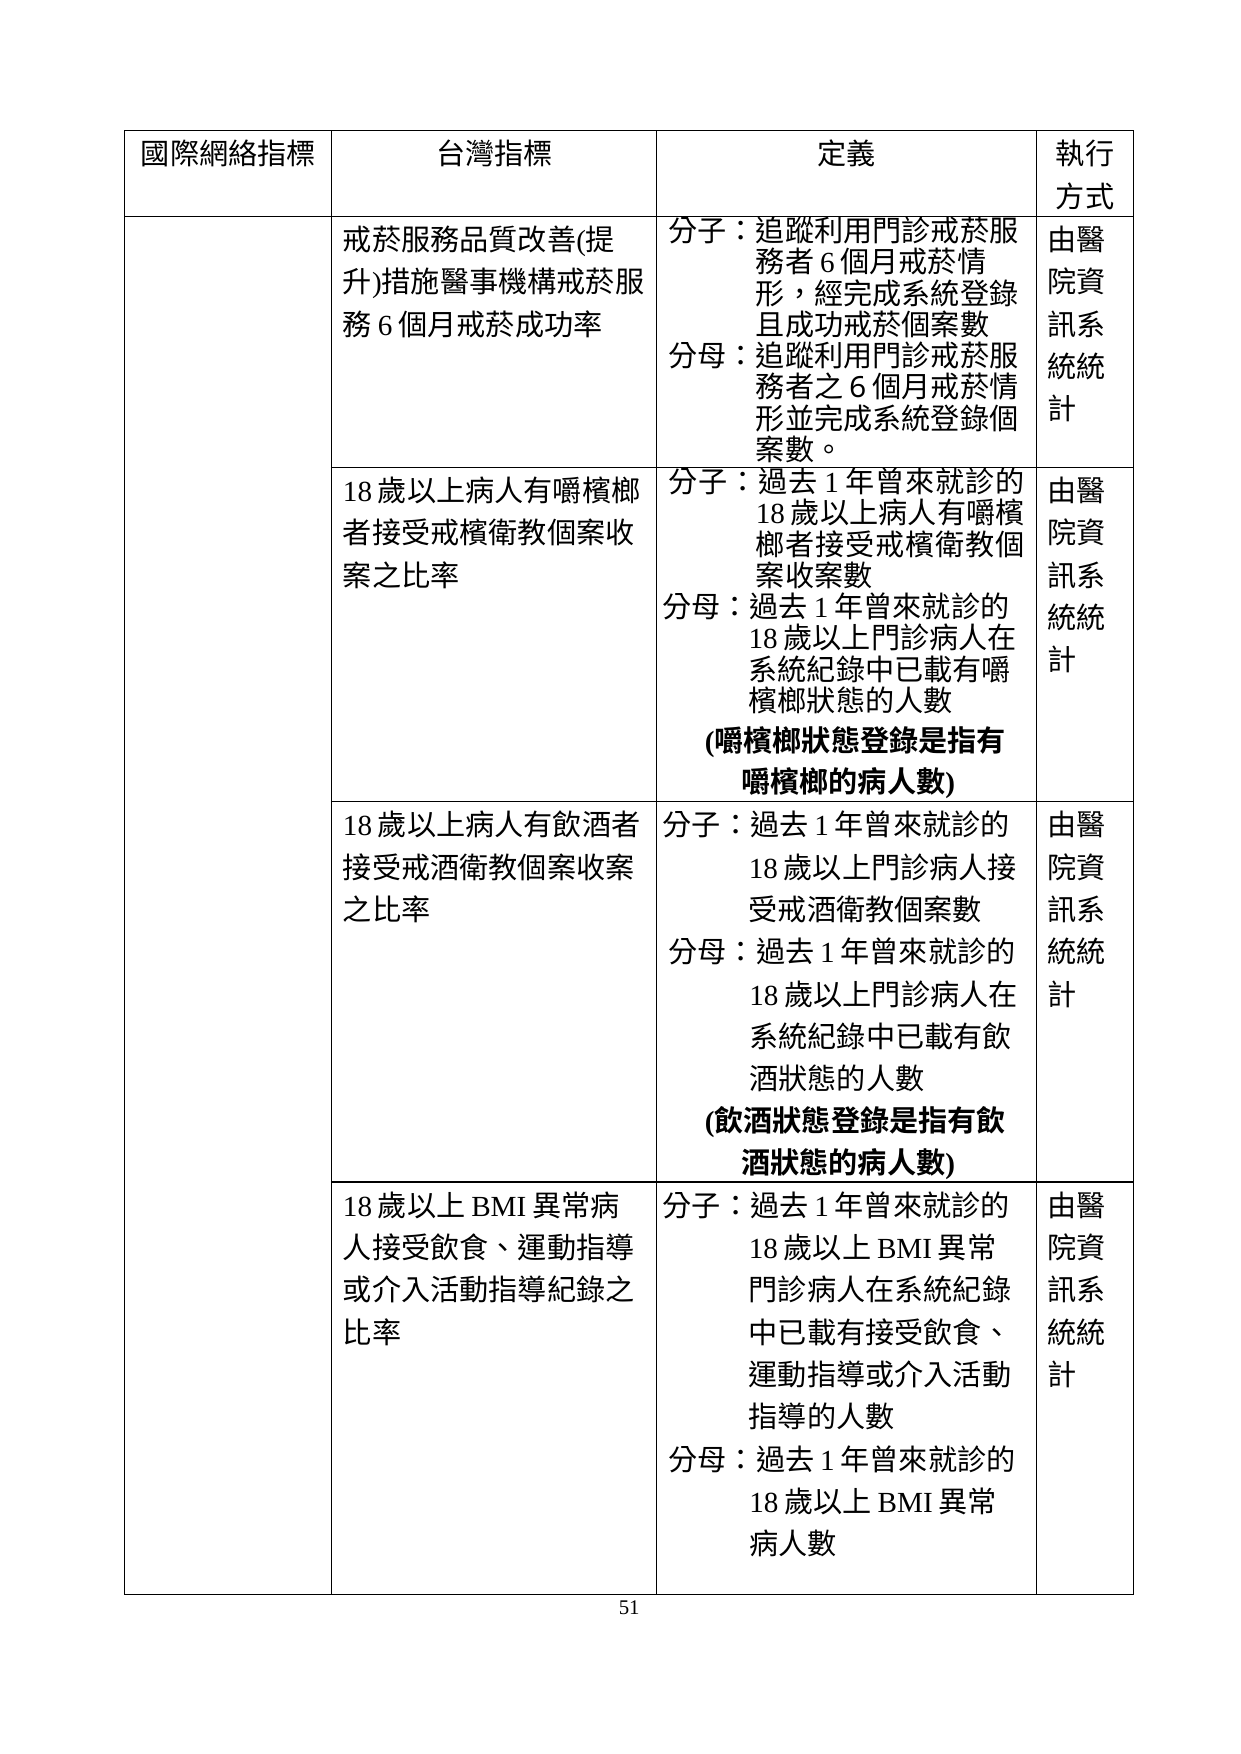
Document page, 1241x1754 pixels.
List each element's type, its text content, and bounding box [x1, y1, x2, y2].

table_cell 分子：過去1年曾來就診的18歲以上病人有嚼檳榔者接受戒檳衛教個案收案數 分母：過去1年曾來就診的18歲以上門診病人在系統紀錄中已載有嚼檳榔狀態的人數 (嚼檳榔狀態登錄是指有嚼檳榔的病人數) [657, 468, 1036, 801]
table_cell 由醫院資訊系統統計 [1037, 468, 1133, 801]
table_cell 18歲以上BMI異常病人接受飲食、運動指導或介入活動指導紀錄之比率 [332, 1183, 656, 1593]
table_cell [125, 217, 331, 1593]
table_cell 由醫院資訊系統統計 [1037, 802, 1133, 1181]
table_cell 分子：追蹤利用門診戒菸服務者6個月戒菸情形，經完成系統登錄且成功戒菸個案數 分母：追蹤利用門診戒菸服務者之6個月戒菸情形並完成系統登錄個案數。 [657, 217, 1036, 467]
table_header 執行方式 [1037, 131, 1133, 216]
table_header 台灣指標 [332, 131, 656, 216]
table_cell 18歲以上病人有嚼檳榔者接受戒檳衛教個案收案之比率 [332, 468, 656, 801]
table_cell 分子：過去1年曾來就診的18歲以上BMI異常門診病人在系統紀錄中已載有接受飲食、運動指導或介入活動指導的人數 分母：過去1年曾來就診的18歲以上BMI異常病人數 [657, 1183, 1036, 1593]
table_cell 由醫院資訊系統統計 [1037, 1183, 1133, 1593]
table_header 定義 [657, 131, 1036, 216]
table_cell 18歲以上病人有飲酒者接受戒酒衛教個案收案之比率 [332, 802, 656, 1181]
table_header 國際網絡指標 [125, 131, 331, 216]
table_cell 戒菸服務品質改善(提升)措施醫事機構戒菸服務6個月戒菸成功率 [332, 217, 656, 467]
table_cell 分子：過去1年曾來就診的18歲以上門診病人接受戒酒衛教個案數 分母：過去1年曾來就診的18歲以上門診病人在系統紀錄中已載有飲酒狀態的人數 (飲酒狀態登錄是指有飲酒狀態的病人數) [657, 802, 1036, 1181]
table_cell 由醫院資訊系統統計 [1037, 217, 1133, 467]
